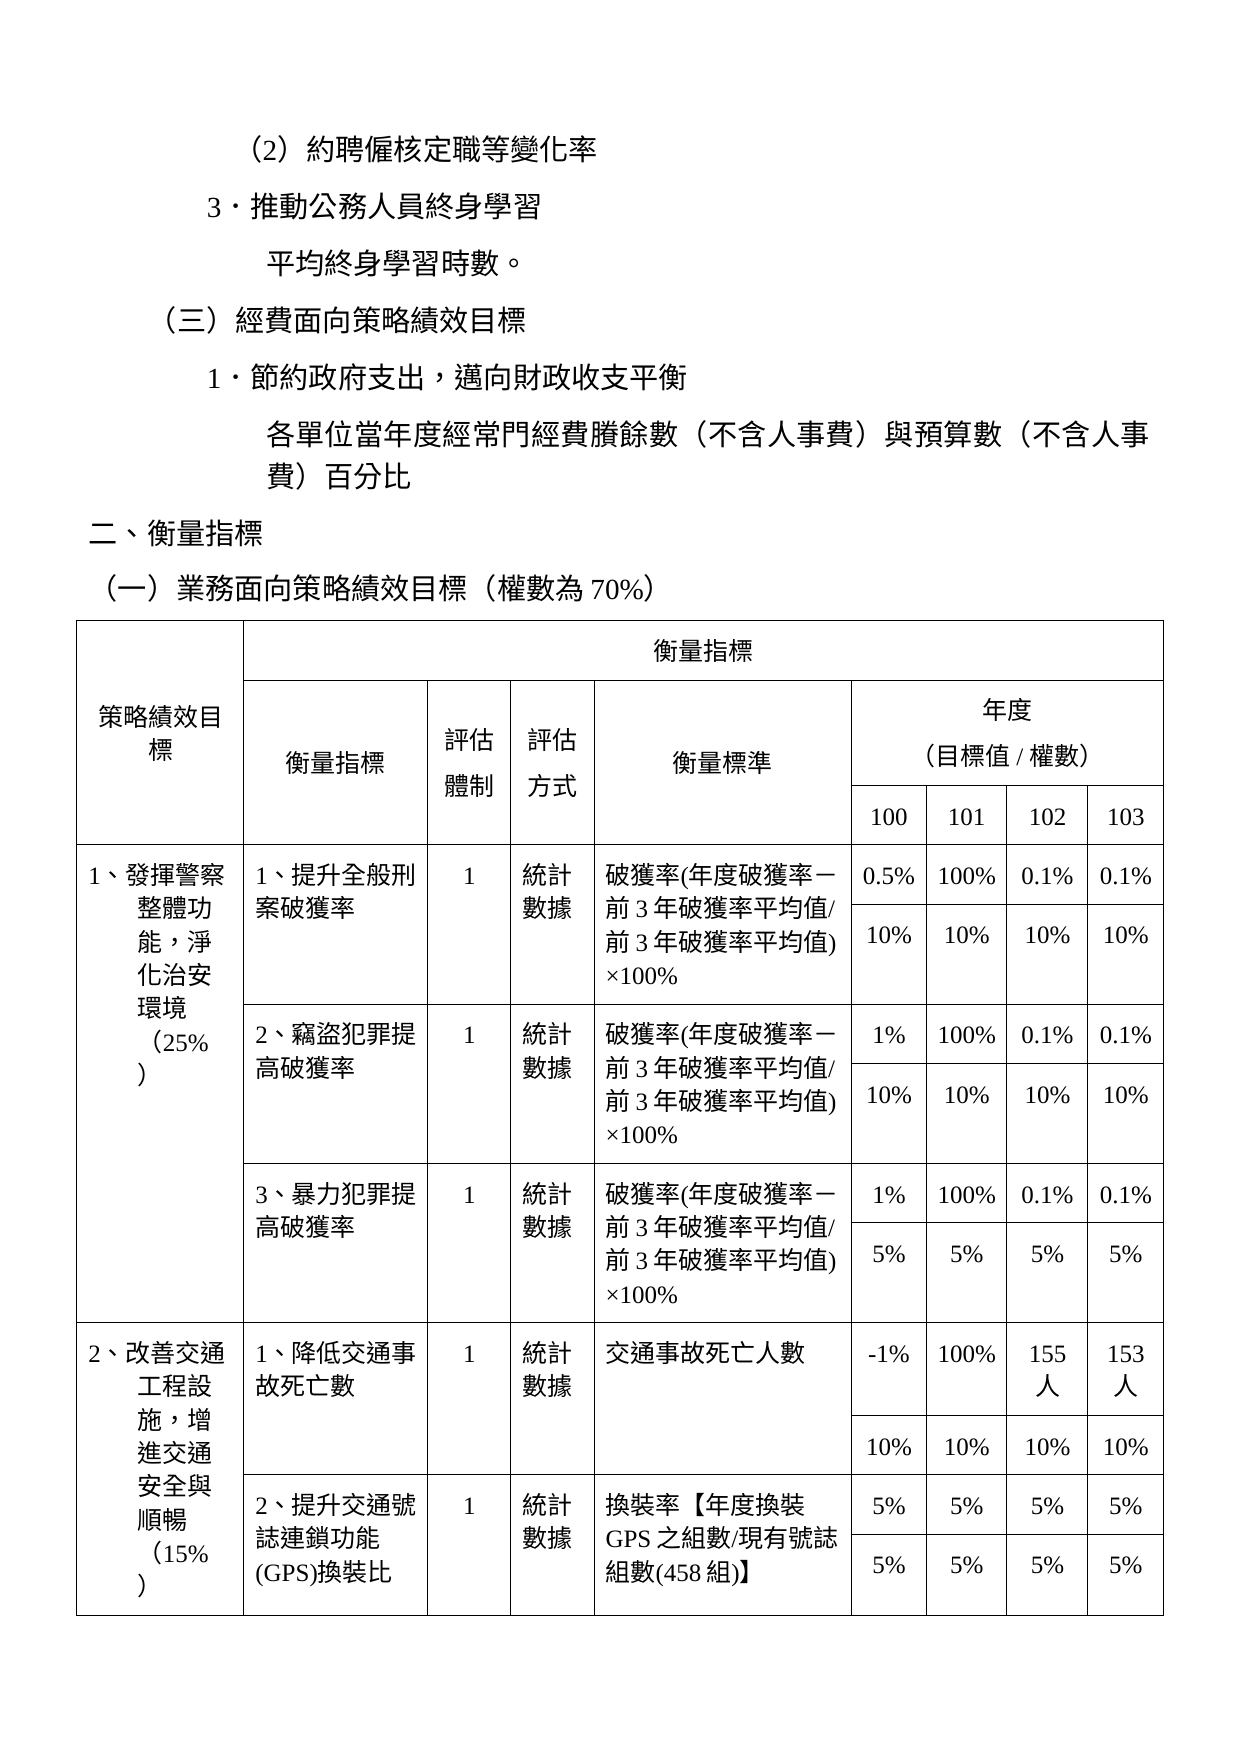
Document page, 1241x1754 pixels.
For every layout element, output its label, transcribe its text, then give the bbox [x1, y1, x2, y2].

table_cell 5% [1088, 1223, 1163, 1322]
table_cell 5% [1007, 1475, 1087, 1534]
table_cell 100% [927, 1164, 1006, 1222]
table_cell 2、提升交通號誌連鎖功能(GPS)換裝比 [244, 1475, 427, 1615]
table_cell 101 [927, 786, 1006, 844]
table_cell 10% [1007, 1064, 1087, 1163]
table_cell 10% [927, 1416, 1006, 1474]
table_cell 1 [428, 845, 510, 1003]
table_cell 10% [1088, 905, 1163, 1003]
table_cell 1% [852, 1005, 926, 1063]
table_cell 10% [852, 1064, 926, 1163]
table_cell 100 [852, 786, 926, 844]
table_cell 5% [852, 1475, 926, 1534]
table_cell 破獲率(年度破獲率－前3年破獲率平均值/前3年破獲率平均值)×100% [595, 1164, 851, 1322]
table_cell 10% [852, 1416, 926, 1474]
table_cell 5% [852, 1535, 926, 1615]
table_cell 0.1% [1007, 1164, 1087, 1222]
table_cell 交通事故死亡人數 [595, 1323, 851, 1474]
table_cell -1% [852, 1323, 926, 1415]
table_cell 10% [1088, 1064, 1163, 1163]
table_cell 破獲率(年度破獲率－前3年破獲率平均值/前3年破獲率平均值)×100% [595, 845, 851, 1003]
table_cell 統計數據 [511, 1164, 594, 1322]
table_cell 衡量標準 [595, 681, 851, 844]
table_cell 統計數據 [511, 1475, 594, 1615]
table_cell 10% [1007, 1416, 1087, 1474]
table_header 策略績效目標 [77, 621, 243, 844]
table_cell 年度 （目標值 / 權數） [852, 681, 1163, 785]
text （三）經費面向策略績效目標 [148, 298, 1152, 340]
table_cell 發揮警察整體功能，淨化治安環境（25%） [77, 845, 243, 1322]
list 節約政府支出，邁向財政收支平衡 [207, 354, 1152, 397]
table_cell 2、竊盜犯罪提高破獲率 [244, 1005, 427, 1163]
table_cell 破獲率(年度破獲率－前3年破獲率平均值/前3年破獲率平均值)×100% [595, 1005, 851, 1163]
table_cell 3、暴力犯罪提高破獲率 [244, 1164, 427, 1322]
list 約聘僱核定職等變化率 [233, 127, 1152, 169]
table_cell 100% [927, 845, 1006, 903]
table_cell 10% [927, 905, 1006, 1003]
table_cell 0.1% [1007, 845, 1087, 903]
table_cell 5% [1088, 1535, 1163, 1615]
table_cell 5% [927, 1535, 1006, 1615]
table_cell 1% [852, 1164, 926, 1222]
table_cell 統計數據 [511, 1005, 594, 1163]
table_cell 統計數據 [511, 1323, 594, 1474]
table_cell 10% [1088, 1416, 1163, 1474]
table_cell 1 [428, 1475, 510, 1615]
text 平均終身學習時數。 [266, 241, 1152, 283]
text 二、衡量指標 [88, 511, 1152, 553]
list 推動公務人員終身學習 [207, 184, 1152, 226]
table_cell 1 [428, 1005, 510, 1163]
table_cell 10% [927, 1064, 1006, 1163]
table_cell 100% [927, 1323, 1006, 1415]
table_cell 5% [927, 1223, 1006, 1322]
table_cell 10% [852, 905, 926, 1003]
table_cell 評估 體制 [428, 681, 510, 844]
table_cell 5% [1007, 1535, 1087, 1615]
table_cell 1、提升全般刑案破獲率 [244, 845, 427, 1003]
table_cell 換裝率【年度換裝GPS之組數/現有號誌組數(458組)】 [595, 1475, 851, 1615]
table_cell 1 [428, 1164, 510, 1322]
table_cell 1、降低交通事故死亡數 [244, 1323, 427, 1474]
table_cell 統計數據 [511, 845, 594, 1003]
table_cell 155人 [1007, 1323, 1087, 1415]
table_cell 5% [927, 1475, 1006, 1534]
table_cell 103 [1088, 786, 1163, 844]
table_cell 153人 [1088, 1323, 1163, 1415]
table_cell 0.1% [1088, 1164, 1163, 1222]
table_cell 5% [1088, 1475, 1163, 1534]
table_cell 0.1% [1088, 1005, 1163, 1063]
table_cell 5% [1007, 1223, 1087, 1322]
table_cell 改善交通工程設施，增進交通安全與順暢（15%） [77, 1323, 243, 1615]
text 各單位當年度經常門經費賸餘數（不含人事費）與預算數（不含人事費）百分比 [266, 411, 1152, 496]
table_cell 1 [428, 1323, 510, 1474]
table_cell 5% [852, 1223, 926, 1322]
table_cell 10% [1007, 905, 1087, 1003]
table_cell 0.1% [1088, 845, 1163, 903]
table_cell 100% [927, 1005, 1006, 1063]
text （一）業務面向策略績效目標（權數為70%） [88, 565, 1152, 608]
table_header 衡量指標 [244, 621, 1163, 679]
table_cell 0.5% [852, 845, 926, 903]
table_cell 102 [1007, 786, 1087, 844]
table_cell 衡量指標 [244, 681, 427, 844]
table_cell 評估 方式 [511, 681, 594, 844]
table_cell 0.1% [1007, 1005, 1087, 1063]
